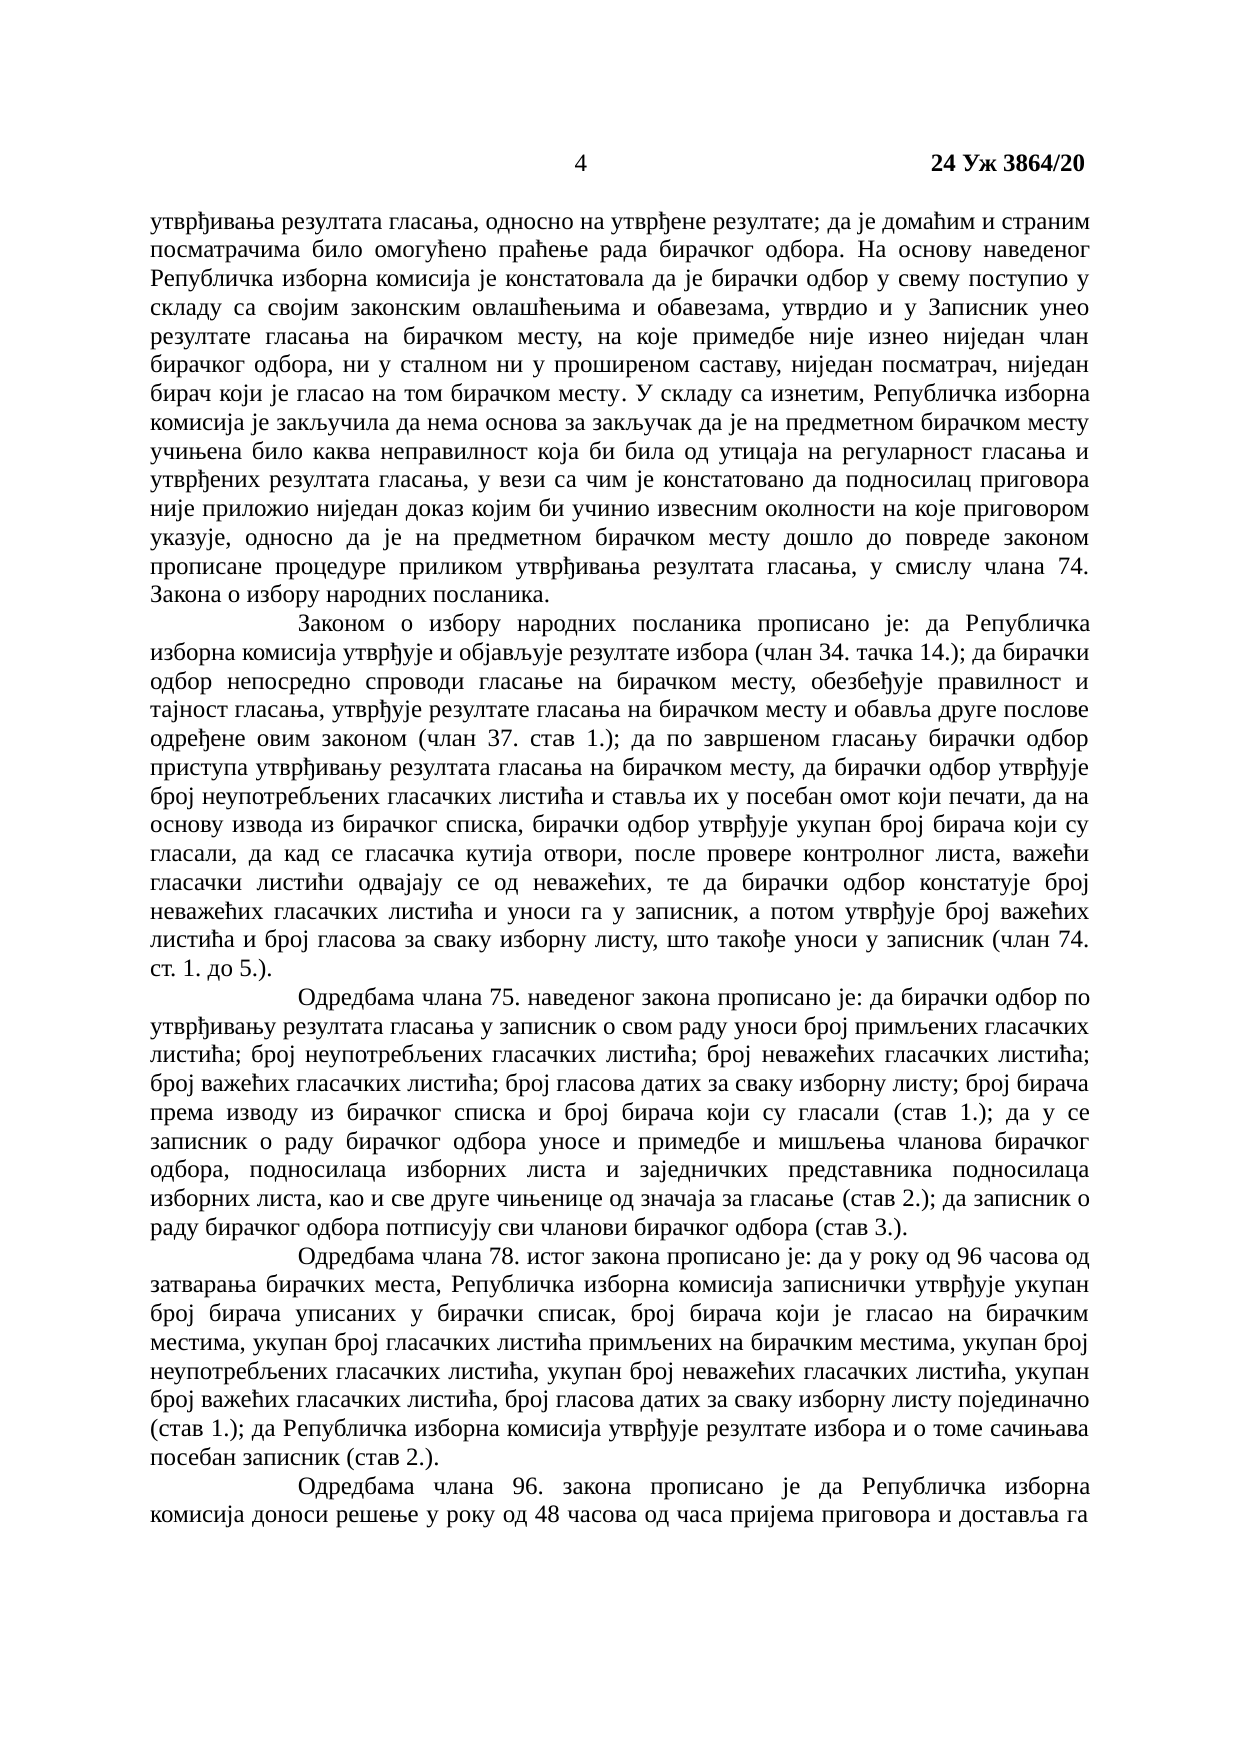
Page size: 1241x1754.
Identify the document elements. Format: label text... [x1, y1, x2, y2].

text утврђивања резултата гласања, односно на утврђене резултате; да је домаћим и страним посматрачима било омогућено праћење рада бирачког одбора. На основу наведеног Републичка изборна комисија је констатовала да је бирачки одбор у свему поступио у складу са својим законским овлашћењима и обавезама, утврдио и у Записник унео резултате гласања на бирачком месту, на које примедбе није изнео ниједан члан бирачког одбора, ни у сталном ни у проширеном саставу, ниједан посматрач, ниједан бирач који је гласао на том бирачком месту. У складу са изнетим, Републичка изборна комисија је закључила да нема основа за закључак да је на предметном бирачком месту учињена било каква неправилност која би била од утицаја на регуларност гласања и утврђених резултата гласања, у вези са чим је констатовано да подносилац приговора није приложио ниједан доказ којим би учинио извесним околности на које приговором указује, односно да је на предметном бирачком месту дошло до повреде законом прописане процедуре приликом утврђивања резултата гласања, у смислу члана 74. Закона о избору народних посланика. [150, 206, 1090, 608]
text Одредбама члана 75. наведеног закона прописано је: да бирачки одбор по утврђивању резултата гласања у записник о свом раду уноси број примљених гласачких листића; број неупотребљених гласачких листића; број неважећих гласачких листића; број важећих гласачких листића; број гласова датих за сваку изборну листу; број бирача према изводу из бирачког списка и број бирача који су гласали (став 1.); да у се записник о раду бирачког одбора уносе и примедбе и мишљења чланова бирачког одбора, подносилаца изборних листа и заједничких представника подносилаца изборних листа, као и све друге чињенице од значаја за гласање (став 2.); да записник о раду бирачког одбора потписују сви чланови бирачког одбора (став 3.). [150, 982, 1090, 1241]
text Законом о избору народних посланика прописано је: да Републичка изборна комисија утврђује и објављује резултате избора (члан 34. тачка 14.); да бирачки одбор непосредно спроводи гласање на бирачком месту, обезбеђује правилност и тајност гласања, утврђује резултате гласања на бирачком месту и обавља друге послове одређене овим законом (члан 37. став 1.); да по завршеном гласању бирачки одбор приступа утврђивању резултата гласања на бирачком месту, да бирачки одбор утврђује број неупотребљених гласачких листића и ставља их у посебан омот који печати, да на основу извода из бирачког списка, бирачки одбор утврђује укупан број бирача који су гласали, да кад се гласачка кутија отвори, после провере контролног листа, важећи гласачки листићи одвајају се од неважећих, те да бирачки одбор констатује број неважећих гласачких листића и уноси га у записник, а потом утврђује број важећих листића и број гласова за сваку изборну листу, што такође уноси у записник (члан 74. ст. 1. до 5.). [150, 608, 1090, 982]
text Одредбама члана 78. истог закона прописано је: да у року од 96 часова од затварања бирачких места, Републичка изборна комисија записнички утврђује укупан број бирача уписаних у бирачки списак, број бирача који је гласао на бирачким местима, укупан број гласачких листића примљених на бирачким местима, укупан број неупотребљених гласачких листића, укупан број неважећих гласачких листића, укупан број важећих гласачких листића, број гласова датих за сваку изборну листу појединачно (став 1.); да Републичка изборна комисија утврђује резултате избора и о томе сачињава посебан записник (став 2.). [150, 1241, 1090, 1471]
text Одредбама члана 96. закона прописано је да Републичка изборна комисија доноси решење у року од 48 часова од часа пријема приговора и доставља га [150, 1471, 1090, 1528]
